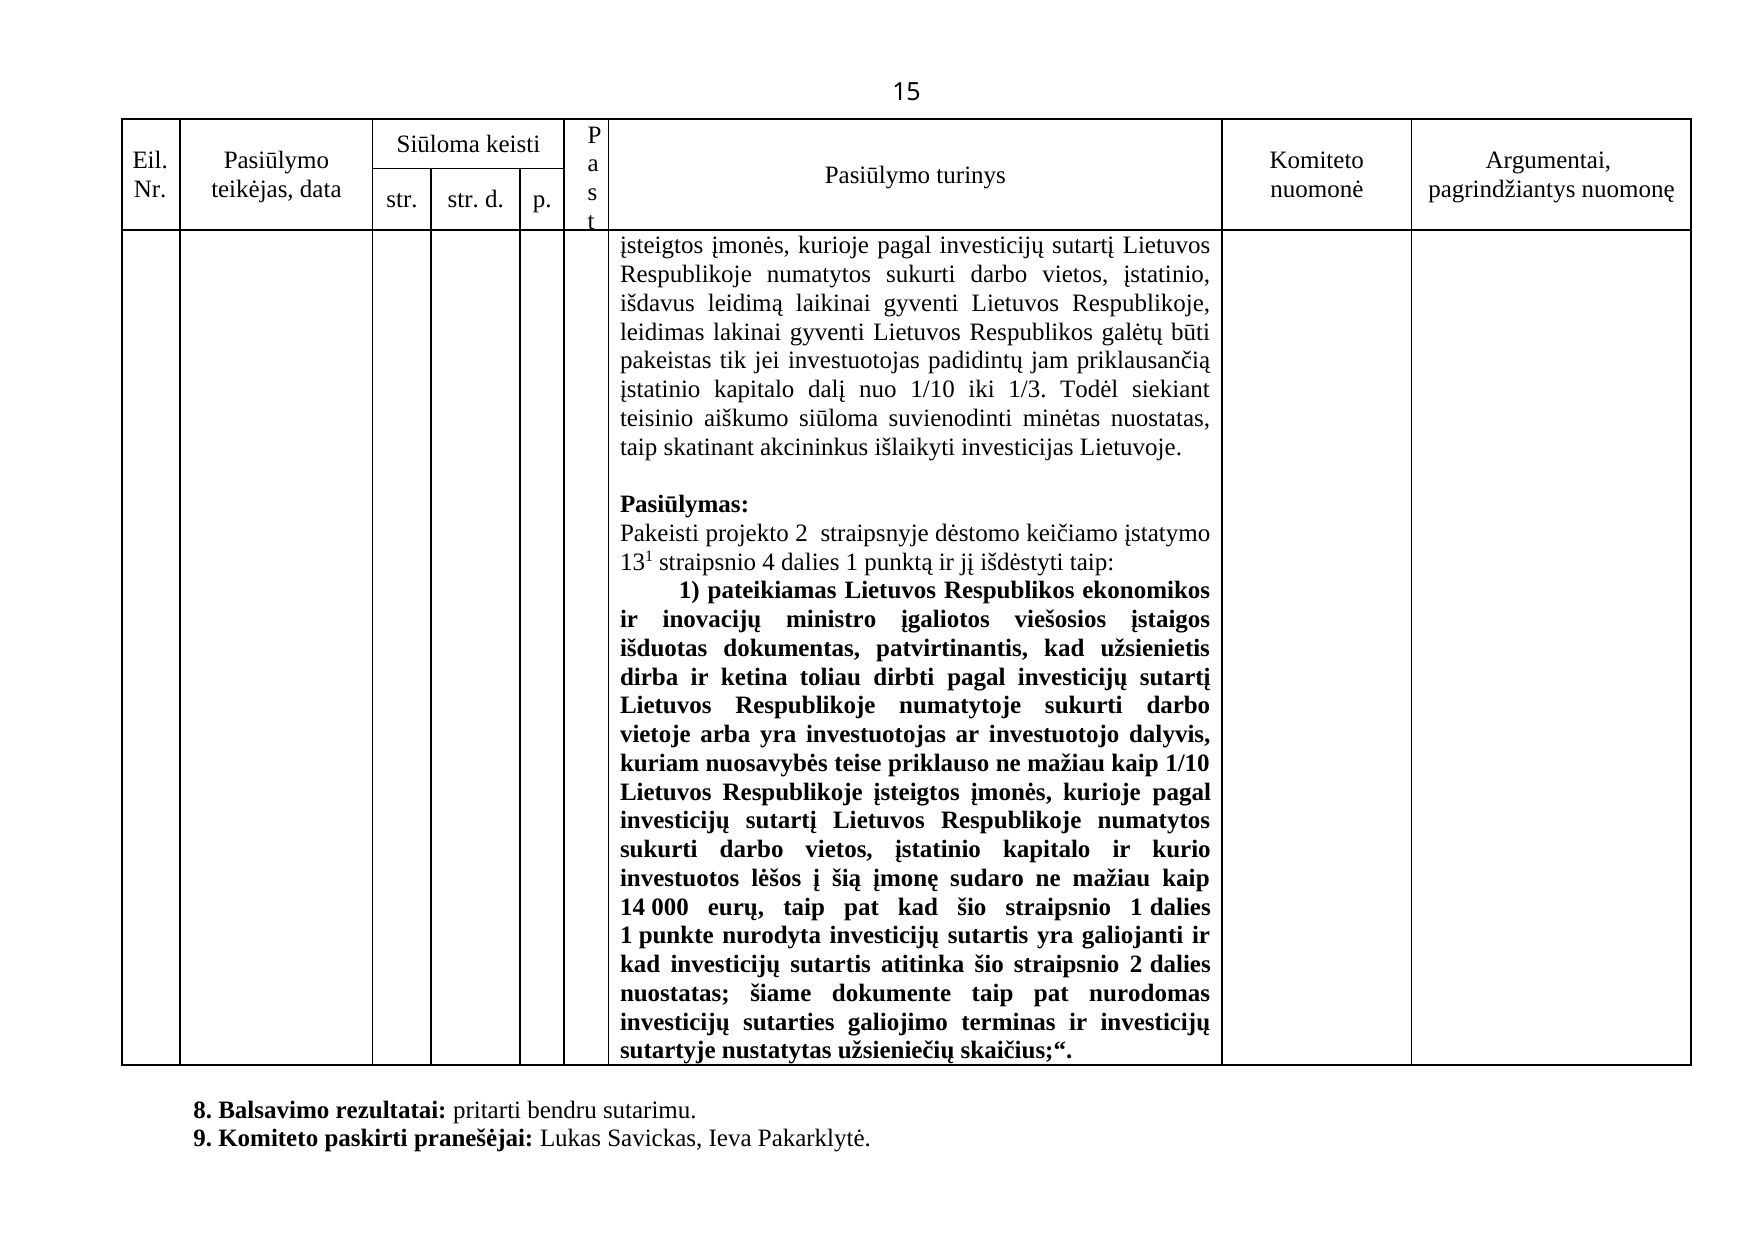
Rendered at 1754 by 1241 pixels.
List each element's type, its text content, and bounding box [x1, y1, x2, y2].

table_header Pasiūlymo turinys [609, 120, 1221, 229]
table_header Argumentai, pagrindžiantys nuomonę [1412, 120, 1690, 229]
table_cell [565, 231, 608, 1064]
table_cell [432, 231, 519, 1064]
text 9. Komiteto paskirti pranešėjai: Lukas Savickas, Ieva Pakarklytė. [118, 1123, 1695, 1152]
table_cell [181, 231, 372, 1064]
table_cell [1223, 231, 1411, 1064]
table_cell p. [521, 169, 563, 229]
table_cell [373, 231, 430, 1064]
text 8. Balsavimo rezultatai: pritarti bendru sutarimu. [118, 1095, 1695, 1123]
table_cell įsteigtos įmonės, kurioje pagal investicijų sutartį Lietuvos Respublikoje numatytos sukurti darbo vietos, įstatinio, išdavus leidimą laikinai gyventi Lietuvos Respublikoje, leidimas lakinai gyventi Lietuvos Respublikos galėtų būti pakeistas tik jei investuotojas padidintų jam priklausančią įstatinio kapitalo dalį nuo 1/10 iki 1/3. Todėl siekiant teisinio aiškumo siūloma suvienodinti minėtas nuostatas, taip skatinant akcininkus išlaikyti investicijas Lietuvoje. Pasiūlymas: Pakeisti projekto 2 straipsnyje dėstomo keičiamo įstatymo 131 straipsnio 4 dalies 1 punktą ir jį išdėstyti taip: 1) pateikiamas Lietuvos Respublikos ekonomikos ir inovacijų ministro įgaliotos viešosios įstaigos išduotas dokumentas, patvirtinantis, kad užsienietis dirba ir ketina toliau dirbti pagal investicijų sutartį Lietuvos Respublikoje numatytoje sukurti darbo vietoje arba yra investuotojas ar investuotojo dalyvis, kuriam nuosavybės teise priklauso ne mažiau kaip 1/10 Lietuvos Respublikoje įsteigtos įmonės, kurioje pagal investicijų sutartį Lietuvos Respublikoje numatytos sukurti darbo vietos, įstatinio kapitalo ir kurio investuotos lėšos į šią įmonę sudaro ne mažiau kaip 14 000 eurų, taip pat kad šio straipsnio 1 dalies 1 punkte nurodyta investicijų sutartis yra galiojanti ir kad investicijų sutartis atitinka šio straipsnio 2 dalies nuostatas; šiame dokumente taip pat nurodomas investicijų sutarties galiojimo terminas ir investicijų sutartyje nustatytas užsieniečių skaičius;“. [609, 231, 1221, 1064]
table_cell str. d. [432, 169, 519, 229]
table_cell [521, 231, 563, 1064]
table_header Eil. Nr. [123, 120, 179, 229]
table_cell str. [373, 169, 430, 229]
table_cell [123, 231, 179, 1064]
table_cell [1412, 231, 1690, 1064]
table_header Siūloma keisti [373, 120, 563, 167]
table_header Pastabos [565, 120, 608, 229]
table_header Komiteto nuomonė [1223, 120, 1411, 229]
table_header Pasiūlymo teikėjas, data [181, 120, 372, 229]
